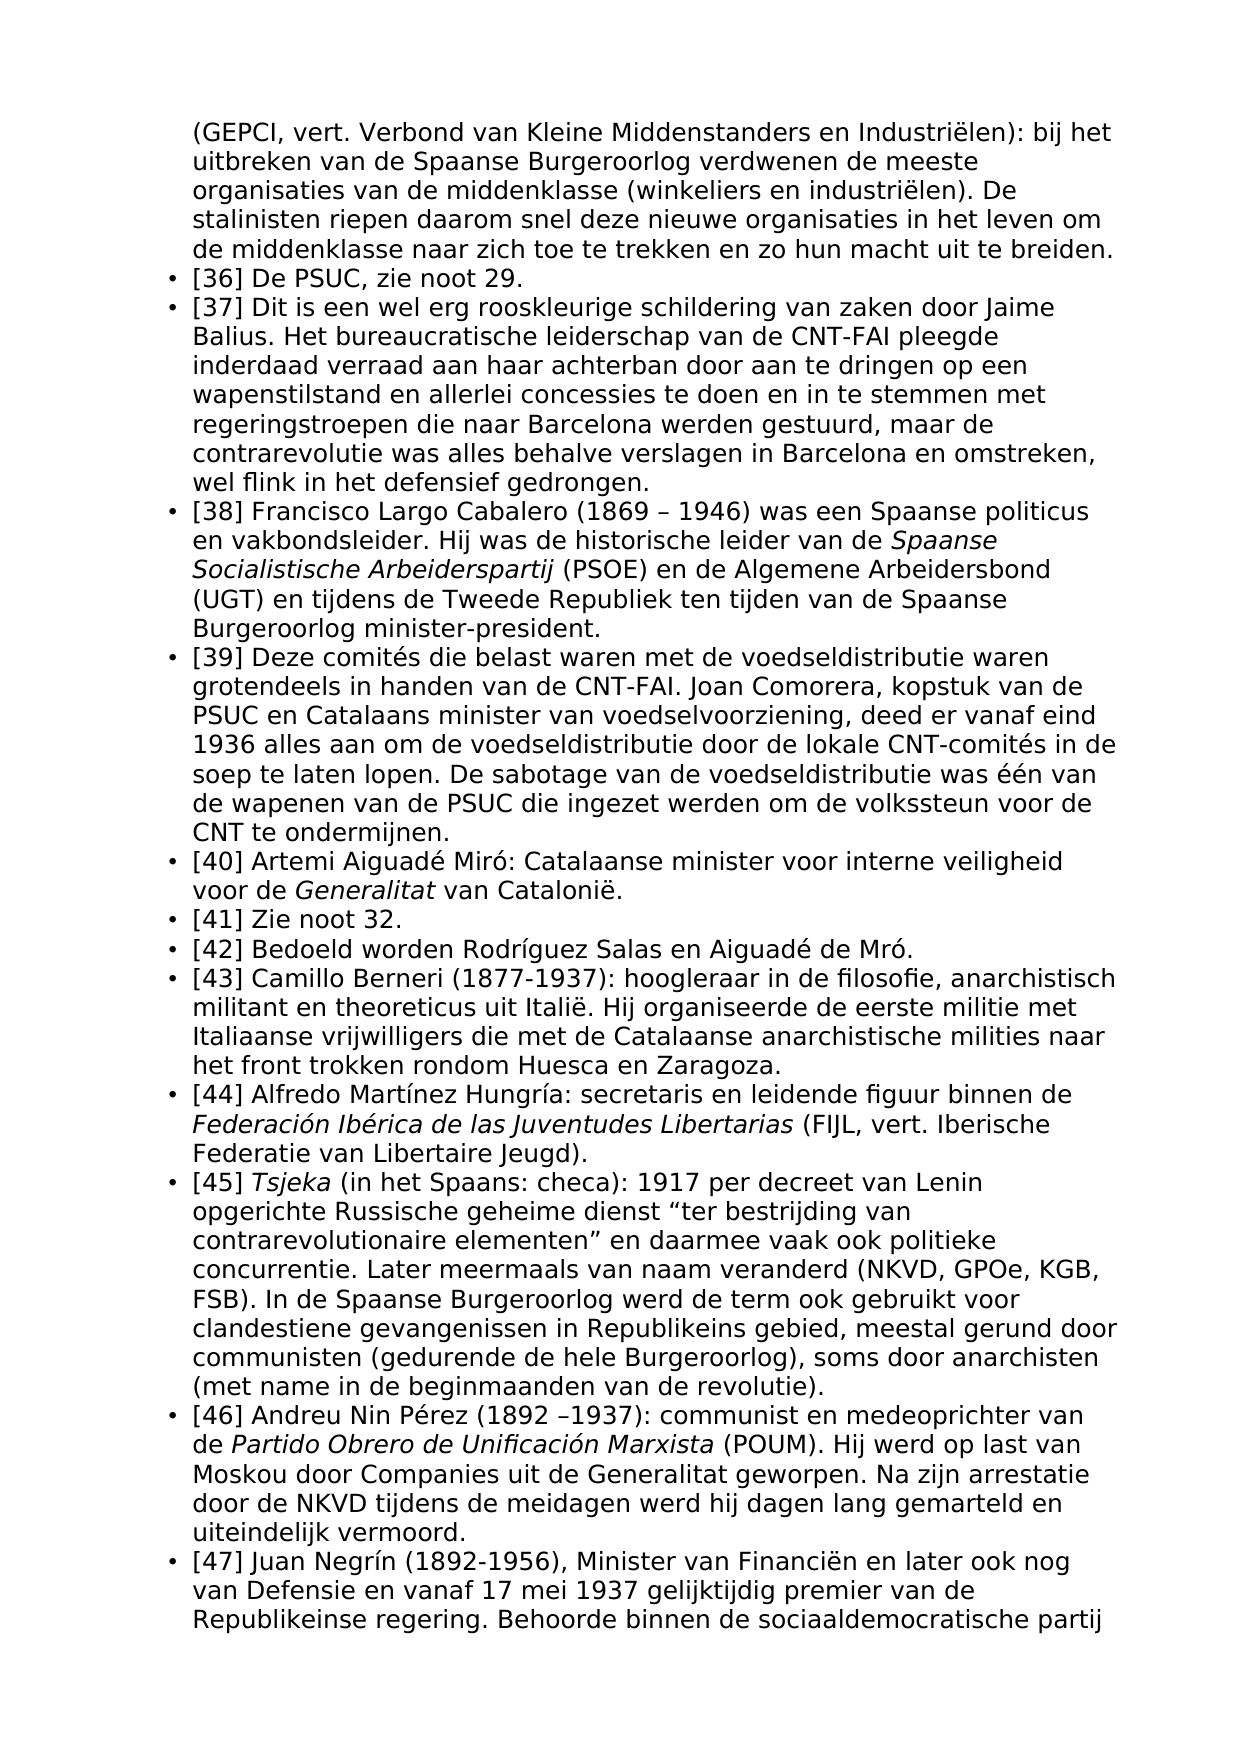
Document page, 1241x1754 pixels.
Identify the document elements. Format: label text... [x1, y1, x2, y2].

list [43] Camillo Berneri (1877-1937): hoogleraar in de filosofie, anarchistisch militant en theoreticus uit Italië. Hij organiseerde de eerste militie met Italiaanse vrijwilligers die met de Catalaanse anarchistische milities naar het front trokken rondom Huesca en Zaragoza. [177, 964, 1122, 1081]
list [41] Zie noot 32. [177, 906, 1122, 935]
list [45] Tsjeka (in het Spaans: checa): 1917 per decreet van Lenin opgerichte Russische geheime dienst “ter bestrijding van contrarevolutionaire elementen” en daarmee vaak ook politieke concurrentie. Later meermaals van naam veranderd (NKVD, GPOe, KGB, FSB). In de Spaanse Burgeroorlog werd de term ook gebruikt voor clandestiene gevangenissen in Republikeins gebied, meestal gerund door communisten (gedurende de hele Burgeroorlog), soms door anarchisten (met name in de beginmaanden van de revolutie). [177, 1168, 1122, 1401]
list [46] Andreu Nin Pérez (1892 –1937): communist en medeoprichter van de Partido Obrero de Unificación Marxista (POUM). Hij werd op last van Moskou door Companies uit de Generalitat geworpen. Na zijn arrestatie door de NKVD tijdens de meidagen werd hij dagen lang gemarteld en uiteindelijk vermoord. [177, 1401, 1122, 1547]
list (GEPCI, vert. Verbond van Kleine Middenstanders en Industriëlen): bij het uitbreken van de Spaanse Burgeroorlog verdwenen de meeste organisaties van de middenklasse (winkeliers en industriëlen). De stalinisten riepen daarom snel deze nieuwe organisaties in het leven om de middenklasse naar zich toe te trekken en zo hun macht uit te breiden. [177, 118, 1122, 264]
list [39] Deze comités die belast waren met de voedseldistributie waren grotendeels in handen van de CNT-FAI. Joan Comorera, kopstuk van de PSUC en Catalaans minister van voedselvoorziening, deed er vanaf eind 1936 alles aan om de voedseldistributie door de lokale CNT-comités in de soep te laten lopen. De sabotage van de voedseldistributie was één van de wapenen van de PSUC die ingezet werden om de volkssteun voor de CNT te ondermijnen. [177, 643, 1122, 847]
list [42] Bedoeld worden Rodríguez Salas en Aiguadé de Mró. [177, 935, 1122, 964]
list [44] Alfredo Martínez Hungría: secretaris en leidende figuur binnen de Federación Ibérica de las Juventudes Libertarias (FIJL, vert. Iberische Federatie van Libertaire Jeugd). [177, 1081, 1122, 1168]
list [40] Artemi Aiguadé Miró: Catalaanse minister voor interne veiligheid voor de Generalitat van Catalonië. [177, 847, 1122, 906]
list [36] De PSUC, zie noot 29. [177, 264, 1122, 293]
list [47] Juan Negrín (1892-1956), Minister van Financiën en later ook nog van Defensie en vanaf 17 mei 1937 gelijktijdig premier van de Republikeinse regering. Behoorde binnen de sociaaldemocratische partij [177, 1547, 1122, 1635]
list [38] Francisco Largo Cabalero (1869 – 1946) was een Spaanse politicus en vakbondsleider. Hij was de historische leider van de Spaanse Socialistische Arbeiderspartij (PSOE) en de Algemene Arbeidersbond (UGT) en tijdens de Tweede Republiek ten tijden van de Spaanse Burgeroorlog minister-president. [177, 497, 1122, 643]
list [37] Dit is een wel erg rooskleurige schildering van zaken door Jaime Balius. Het bureaucratische leiderschap van de CNT-FAI pleegde inderdaad verraad aan haar achterban door aan te dringen op een wapenstilstand en allerlei concessies te doen en in te stemmen met regeringstroepen die naar Barcelona werden gestuurd, maar de contrarevolutie was alles behalve verslagen in Barcelona en omstreken, wel flink in het defensief gedrongen. [177, 293, 1122, 497]
